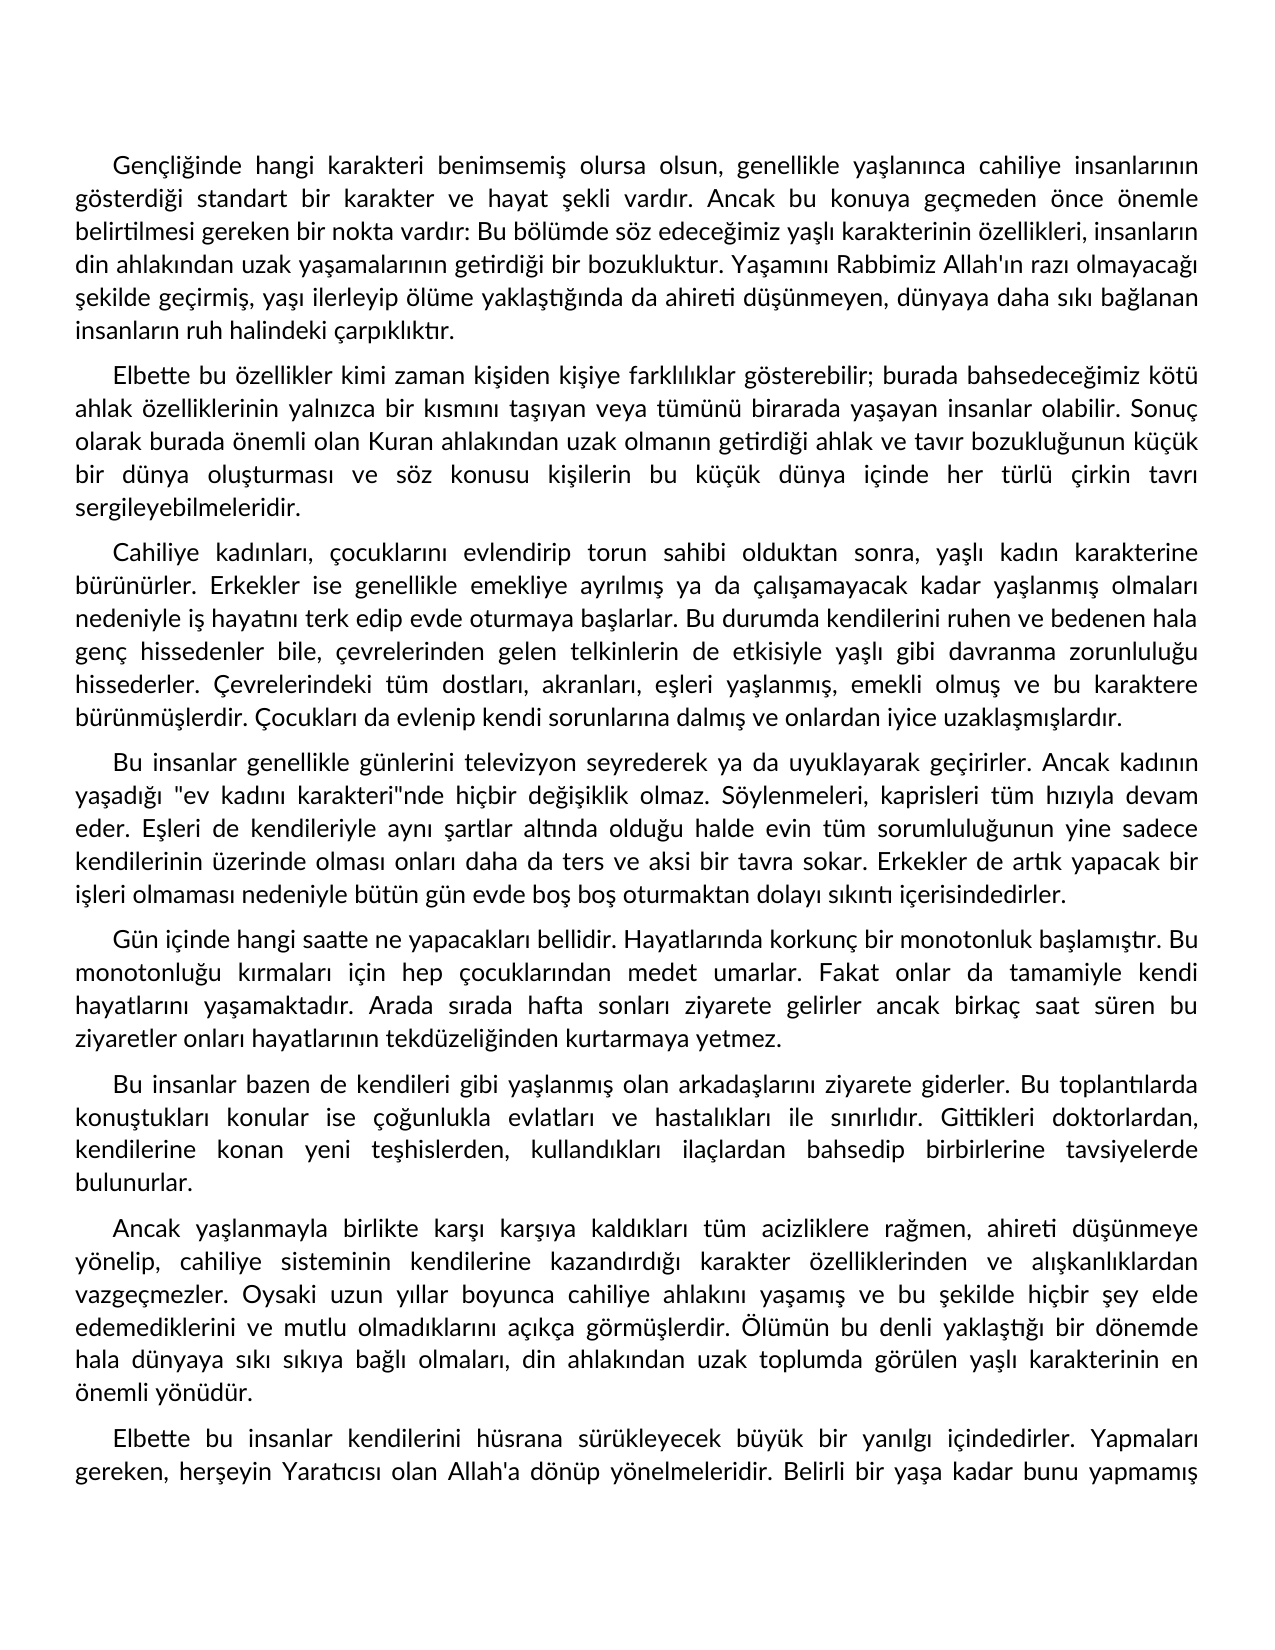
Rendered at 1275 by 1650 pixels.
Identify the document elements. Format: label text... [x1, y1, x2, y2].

text Bu insanlar genellikle günlerini televizyon seyrederek ya da uyuklayarak geçirirler. Ancak kadının yaşadığı "ev kadını karakteri"nde hiçbir değişiklik olmaz. Söylenmeleri, kaprisleri tüm hızıyla devam eder. Eşleri de kendileriyle aynı şartlar altında olduğu halde evin tüm sorumluluğunun yine sadece kendilerinin üzerinde olması onları daha da ters ve aksi bir tavra sokar. Erkekler de artık yapacak bir işleri olmaması nedeniyle bütün gün evde boş boş oturmaktan dolayı sıkıntı içerisindedirler. [75, 747, 1200, 909]
text Gençliğinde hangi karakteri benimsemiş olursa olsun, genellikle yaşlanınca cahiliye insanlarının gösterdiği standart bir karakter ve hayat şekli vardır. Ancak bu konuya geçmeden önce önemle belirtilmesi gereken bir nokta vardır: Bu bölümde söz edeceğimiz yaşlı karakterinin özellikleri, insanların din ahlakından uzak yaşamalarının getirdiği bir bozukluktur. Yaşamını Rabbimiz Allah'ın razı olmayacağı şekilde geçirmiş, yaşı ilerleyip ölüme yaklaştığında da ahireti düşünmeyen, dünyaya daha sıkı bağlanan insanların ruh halindeki çarpıklıktır. [75, 150, 1200, 344]
text Ancak yaşlanmayla birlikte karşı karşıya kaldıkları tüm acizliklere rağmen, ahireti düşünmeye yönelip, cahiliye sisteminin kendilerine kazandırdığı karakter özelliklerinden ve alışkanlıklardan vazgeçmezler. Oysaki uzun yıllar boyunca cahiliye ahlakını yaşamış ve bu şekilde hiçbir şey elde edemediklerini ve mutlu olmadıklarını açıkça görmüşlerdir. Ölümün bu denli yaklaştığı bir dönemde hala dünyaya sıkı sıkıya bağlı olmaları, din ahlakından uzak toplumda görülen yaşlı karakterinin en önemli yönüdür. [75, 1212, 1200, 1407]
text Gün içinde hangi saatte ne yapacakları bellidir. Hayatlarında korkunç bir monotonluk başlamıştır. Bu monotonluğu kırmaları için hep çocuklarından medet umarlar. Fakat onlar da tamamiyle kendi hayatlarını yaşamaktadır. Arada sırada hafta sonları ziyarete gelirler ancak birkaç saat süren bu ziyaretler onları hayatlarının tekdüzeliğinden kurtarmaya yetmez. [75, 924, 1200, 1053]
text Elbette bu insanlar kendilerini hüsrana sürükleyecek büyük bir yanılgı içindedirler. Yapmaları gereken, herşeyin Yaratıcısı olan Allah'a dönüp yönelmeleridir. Belirli bir yaşa kadar bunu yapmamış [75, 1422, 1200, 1485]
text Bu insanlar bazen de kendileri gibi yaşlanmış olan arkadaşlarını ziyarete giderler. Bu toplantılarda konuştukları konular ise çoğunlukla evlatları ve hastalıkları ile sınırlıdır. Gittikleri doktorlardan, kendilerine konan yeni teşhislerden, kullandıkları ilaçlardan bahsedip birbirlerine tavsiyelerde bulunurlar. [75, 1068, 1200, 1197]
text Cahiliye kadınları, çocuklarını evlendirip torun sahibi olduktan sonra, yaşlı kadın karakterine bürünürler. Erkekler ise genellikle emekliye ayrılmış ya da çalışamayacak kadar yaşlanmış olmaları nedeniyle iş hayatını terk edip evde oturmaya başlarlar. Bu durumda kendilerini ruhen ve bedenen hala genç hissedenler bile, çevrelerinden gelen telkinlerin de etkisiyle yaşlı gibi davranma zorunluluğu hissederler. Çevrelerindeki tüm dostları, akranları, eşleri yaşlanmış, emekli olmuş ve bu karaktere bürünmüşlerdir. Çocukları da evlenip kendi sorunlarına dalmış ve onlardan iyice uzaklaşmışlardır. [75, 537, 1200, 732]
text Elbette bu özellikler kimi zaman kişiden kişiye farklılıklar gösterebilir; burada bahsedeceğimiz kötü ahlak özelliklerinin yalnızca bir kısmını taşıyan veya tümünü birarada yaşayan insanlar olabilir. Sonuç olarak burada önemli olan Kuran ahlakından uzak olmanın getirdiği ahlak ve tavır bozukluğunun küçük bir dünya oluşturması ve söz konusu kişilerin bu küçük dünya içinde her türlü çirkin tavrı sergileyebilmeleridir. [75, 360, 1200, 522]
